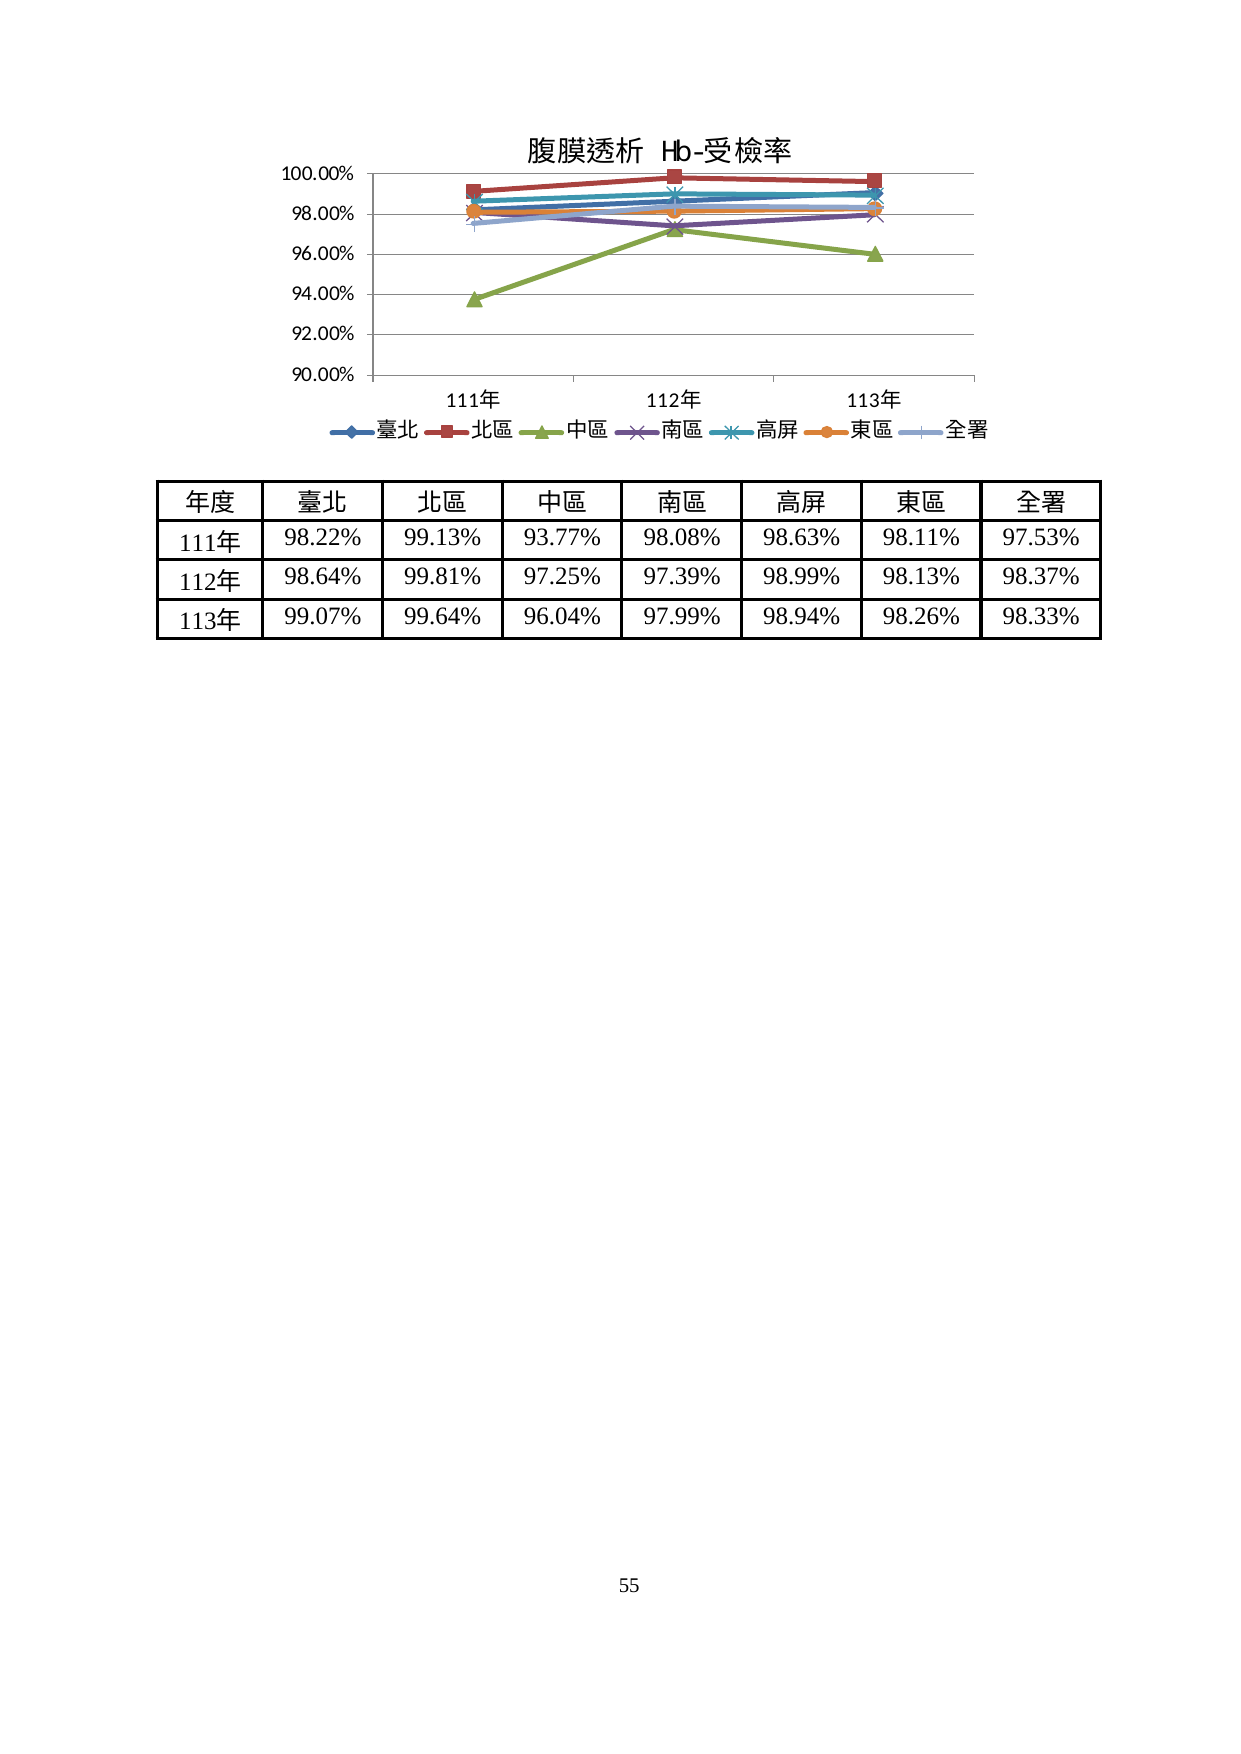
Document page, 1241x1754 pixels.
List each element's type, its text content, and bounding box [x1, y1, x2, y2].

table_cell 97.39% [623, 561, 740, 598]
table_header 全署 [983, 483, 1099, 519]
table_cell 98.13% [863, 561, 979, 598]
table_cell 113年 [159, 601, 261, 637]
table_cell 98.64% [264, 561, 381, 598]
table_cell 97.25% [504, 561, 620, 598]
table_cell 98.99% [743, 561, 860, 598]
table_header 中區 [504, 483, 620, 519]
table_cell 98.33% [983, 601, 1099, 637]
table_cell 99.07% [264, 601, 381, 637]
table_cell 98.08% [623, 522, 740, 558]
table_header 高屏 [743, 483, 860, 519]
table_cell 112年 [159, 561, 261, 598]
table_cell 93.77% [504, 522, 620, 558]
table_cell 98.11% [863, 522, 979, 558]
table_cell 98.94% [743, 601, 860, 637]
table_cell 98.22% [264, 522, 381, 558]
table_header 北區 [384, 483, 501, 519]
table_cell 97.53% [983, 522, 1099, 558]
table_cell 96.04% [504, 601, 620, 637]
table_cell 98.63% [743, 522, 860, 558]
table_cell 97.99% [623, 601, 740, 637]
table_header 臺北 [264, 483, 381, 519]
table_cell 99.81% [384, 561, 501, 598]
table_cell 99.64% [384, 601, 501, 637]
table_cell 111年 [159, 522, 261, 558]
table_cell 98.26% [863, 601, 979, 637]
table_cell 99.13% [384, 522, 501, 558]
table_header 東區 [863, 483, 979, 519]
table_header 年度 [159, 483, 261, 519]
table_cell 98.37% [983, 561, 1099, 598]
table_header 南區 [623, 483, 740, 519]
